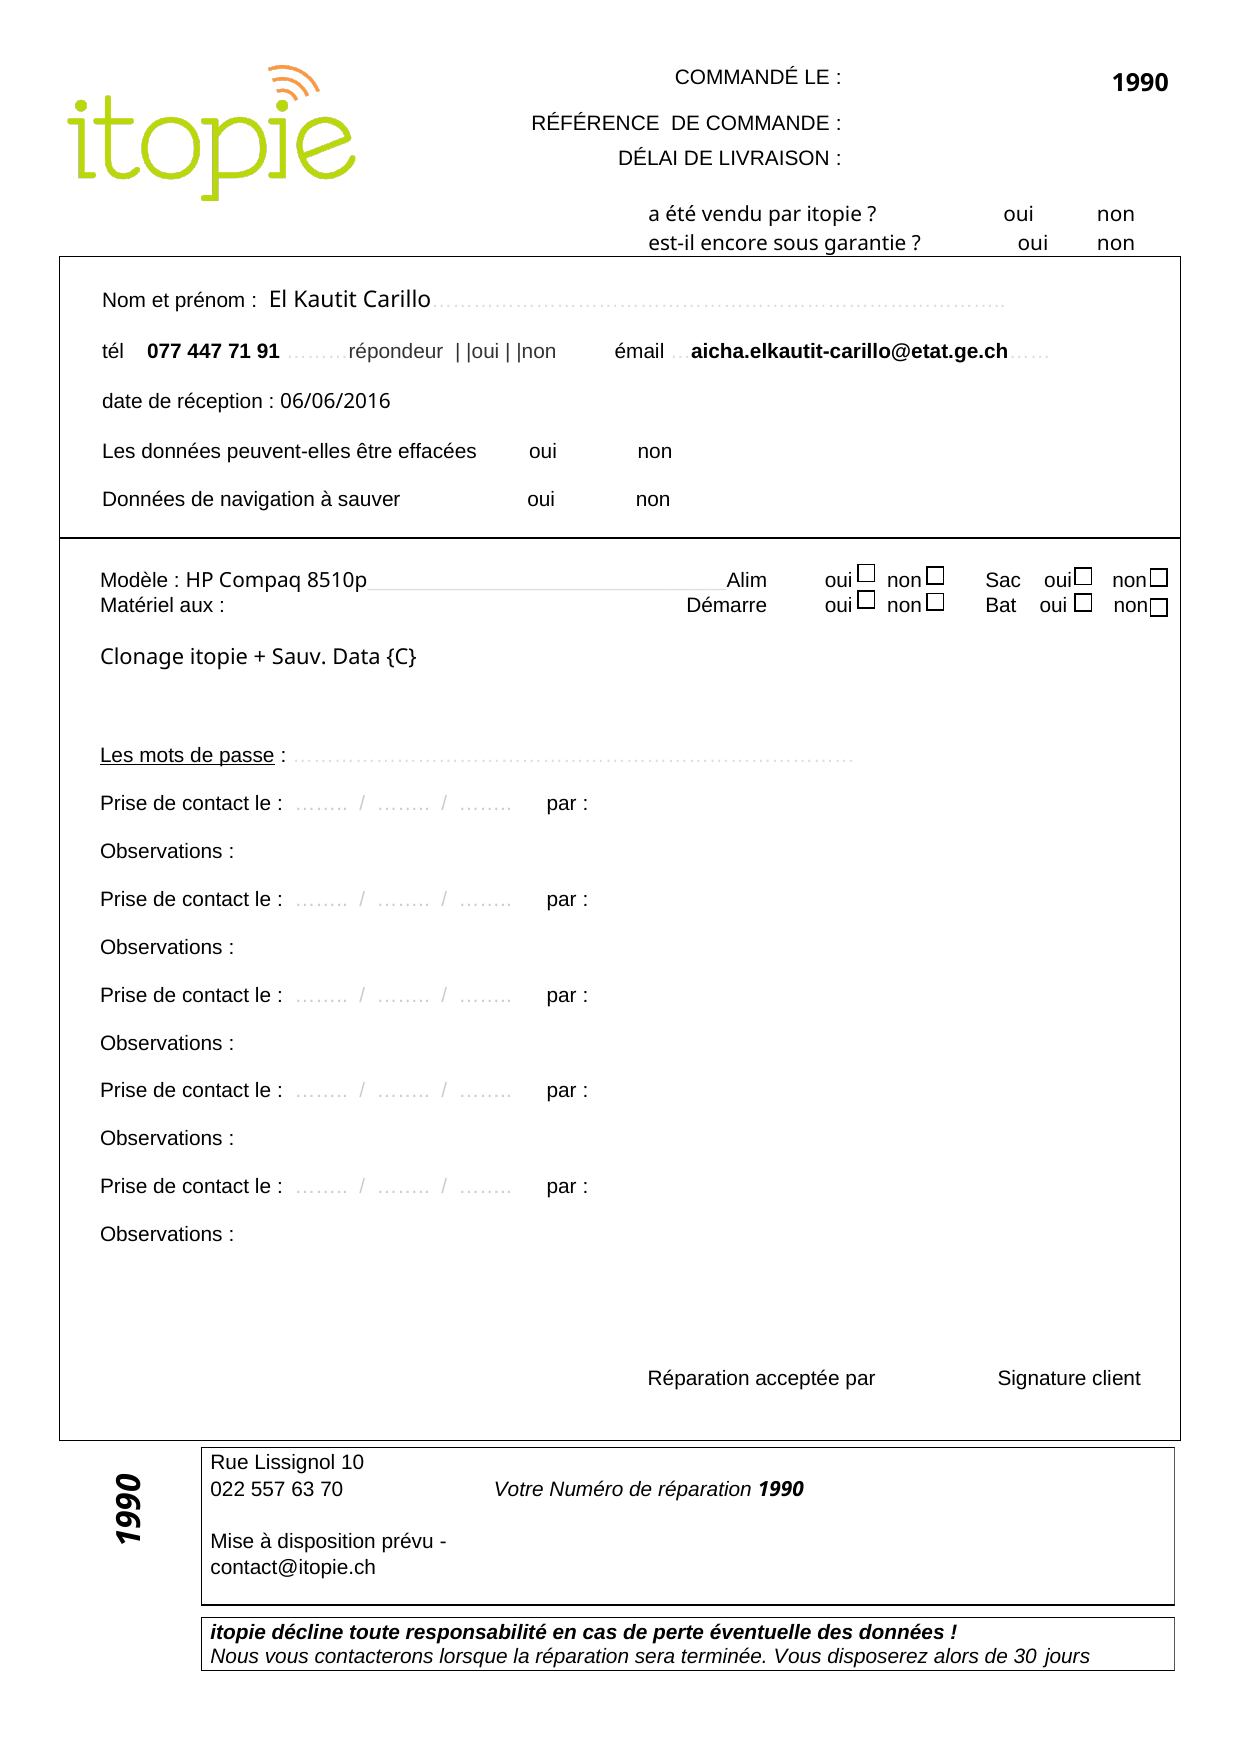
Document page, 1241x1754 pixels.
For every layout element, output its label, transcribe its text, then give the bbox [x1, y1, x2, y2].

text Observations : [60, 836, 1180, 863]
table_header 1990 [847, 59, 1180, 104]
table_cell [847, 105, 1180, 140]
text Prise de contact le : …….. / …….. / …….. par : [60, 1171, 1180, 1198]
text Observations : [60, 931, 1180, 958]
text date de réception : 06/06/2016 [60, 383, 1180, 415]
table_header Rue Lissignol 10 022 557 63 70 Votre Numéro de réparation 1990 Mise à disposition prévu - contact@itopie.ch [195, 1441, 1180, 1611]
text Observations : [60, 1123, 1180, 1150]
text Modèle : HP Compaq 8510p Alim oui non Sac oui non [60, 562, 856, 590]
table_cell RÉFÉRENCE DE COMMANDE : [490, 105, 847, 140]
text Données de navigation à sauver oui non [60, 484, 1180, 511]
picture [67, 65, 356, 201]
text Nom et prénom : El Kautit Carillo……………………………………………………………………….. [60, 280, 1180, 314]
text Prise de contact le : …….. / …….. / …….. par : [60, 1075, 1180, 1102]
text Prise de contact le : …….. / …….. / …….. par : [60, 883, 1180, 911]
text est-il encore sous garantie ? oui non [59, 228, 1181, 256]
table_cell DÉLAI DE LIVRAISON : [490, 140, 847, 175]
text tél 077 447 71 91 ………répondeur | |oui | |non émail …aicha.elkautit-carillo@etat.ge.ch…… [60, 335, 1180, 362]
text Les mots de passe : ……………………………………………………………………… [60, 740, 1180, 767]
text Observations : [60, 1027, 1180, 1054]
text a été vendu par itopie ? oui non [59, 199, 1181, 228]
text Prise de contact le : …….. / …….. / …….. par : [60, 979, 1180, 1006]
table_header COMMANDÉ LE : [490, 59, 847, 104]
text Observations : [60, 1219, 1180, 1246]
text Matériel aux : Démarre oui non Bat oui non [60, 590, 1180, 617]
text Les données peuvent-elles être effacées oui non [60, 436, 1180, 463]
table_cell itopie décline toute responsabilité en cas de perte éventuelle des données ! Nous vous contacterons lorsque la réparation sera terminée. Vous disposerez alors de 30 jours [195, 1611, 1180, 1677]
table_header 1990 [59, 1441, 195, 1677]
text Prise de contact le : …….. / …….. / …….. par : [60, 788, 1180, 815]
text Réparation acceptée par Signature client [60, 1363, 1180, 1390]
text Modèle : HP Compaq 8510p Alim oui non Sac oui non [948, 562, 1180, 590]
text Clonage itopie + Sauv. Data {C} [60, 638, 1180, 671]
table_cell [847, 140, 1180, 175]
text Modèle : HP Compaq 8510p Alim oui non Sac oui non [879, 562, 925, 590]
